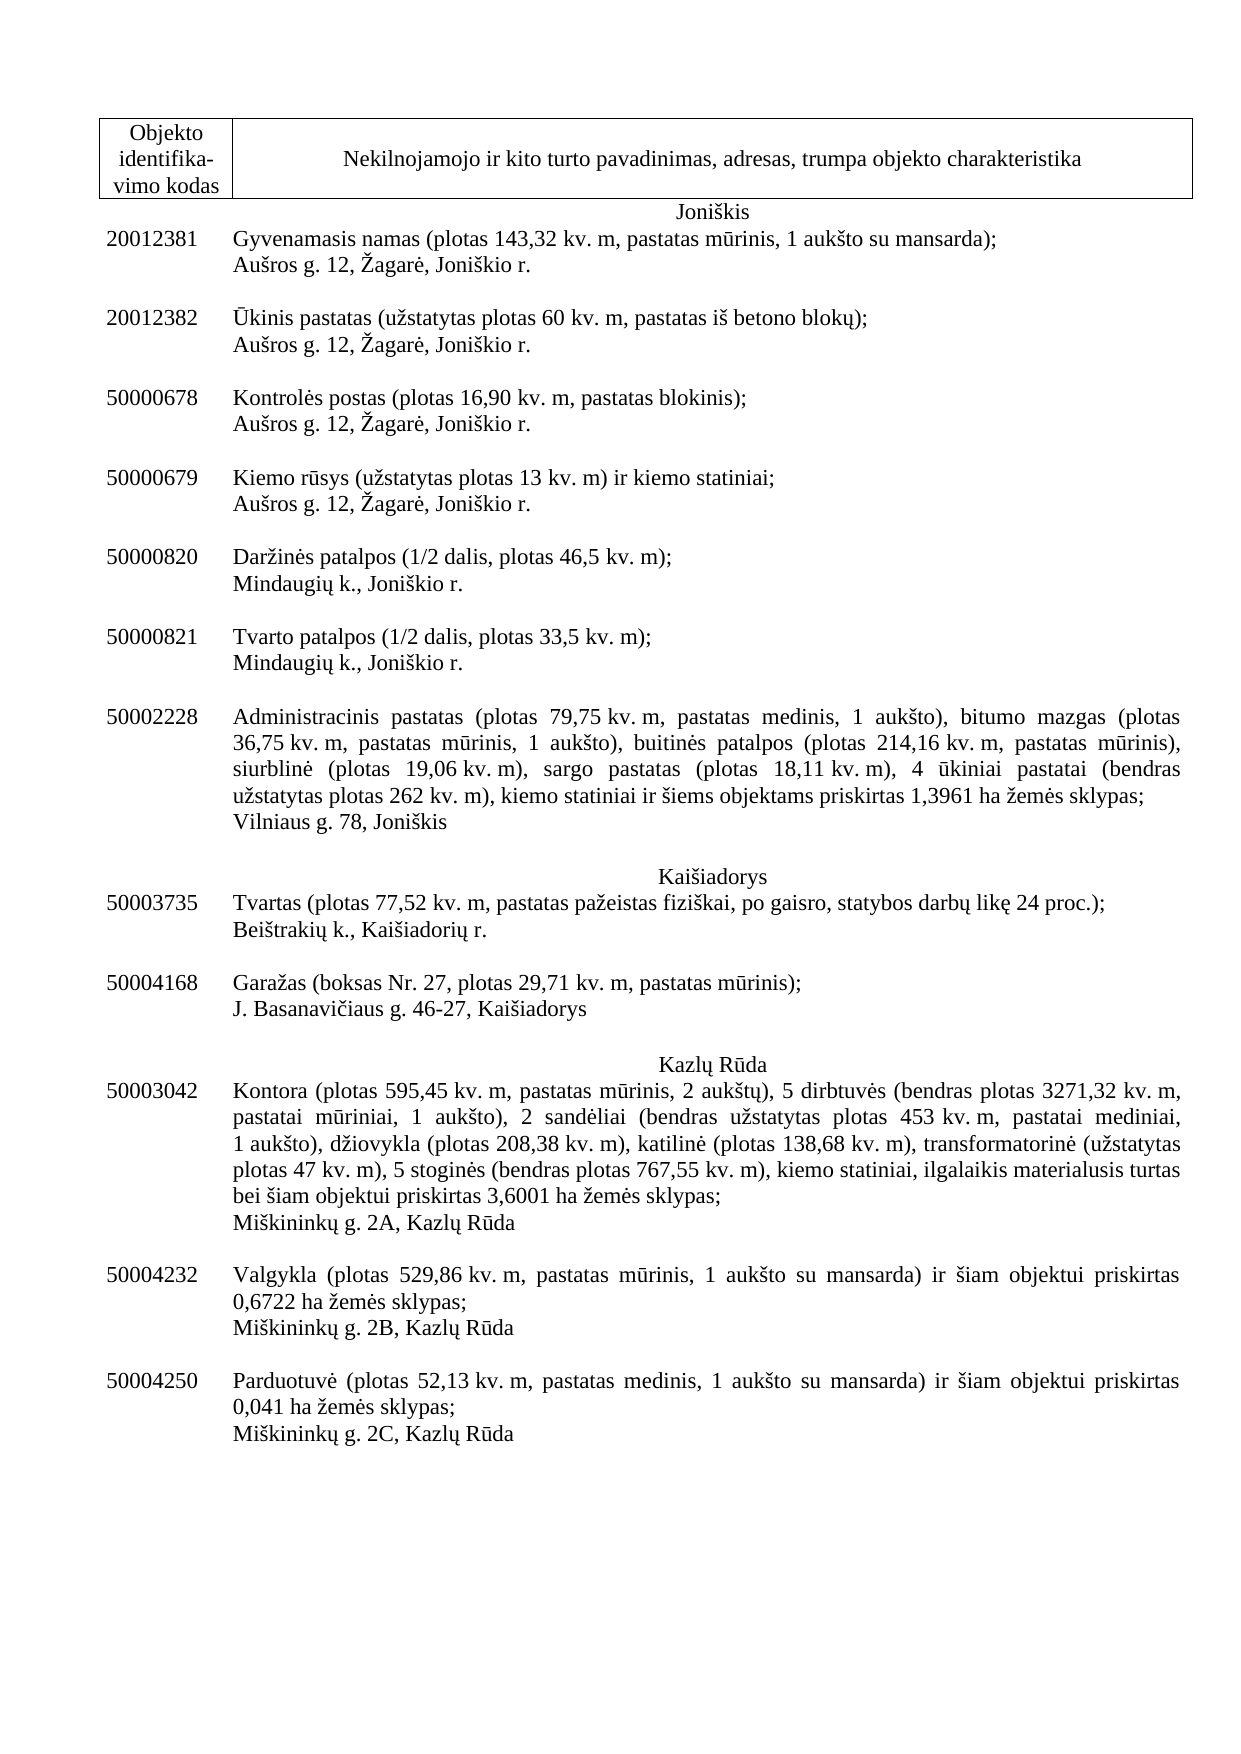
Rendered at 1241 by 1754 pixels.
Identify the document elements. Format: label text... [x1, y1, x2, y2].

table_cell 50004250 Parduotuvė (plotas 52,13 kv. m, pastatas medinis, 1 aukšto su mansarda) ir šiam objektui priskirtas 0,041 ha žemės sklypas; Miškininkų g. 2C, Kazlų Rūda [100, 1367, 1192, 1631]
table_cell 50004232 Valgykla (plotas 529,86 kv. m, pastatas mūrinis, 1 aukšto su mansarda) ir šiam objektui priskirtas 0,6722 ha žemės sklypas; Miškininkų g. 2B, Kazlų Rūda [100, 1262, 1192, 1367]
table_cell 50000678 Kontrolės postas (plotas 16,90 kv. m, pastatas blokinis); Aušros g. 12, Žagarė, Joniškio r. [100, 384, 1192, 464]
table_cell [100, 863, 233, 889]
table_cell [100, 1051, 233, 1077]
table_cell [100, 199, 233, 224]
table_cell Kazlų Rūda [233, 1051, 1192, 1077]
table_cell Kaišiadorys [233, 863, 1192, 889]
table_header Nekilnojamojo ir kito turto pavadinimas, adresas, trumpa objekto charakteristika [233, 119, 1192, 198]
table_cell 50003735 Tvartas (plotas 77,52 kv. m, pastatas pažeistas fiziškai, po gaisro, statybos darbų likę 24 proc.); Beištrakių k., Kaišiadorių r. [100, 889, 1192, 969]
table_cell 50000679 Kiemo rūsys (užstatytas plotas 13 kv. m) ir kiemo statiniai; Aušros g. 12, Žagarė, Joniškio r. [100, 464, 1192, 543]
table_cell 50002228 Administracinis pastatas (plotas 79,75 kv. m, pastatas medinis, 1 aukšto), bitumo mazgas (plotas 36,75 kv. m, pastatas mūrinis, 1 aukšto), buitinės patalpos (plotas 214,16 kv. m, pastatas mūrinis), siurblinė (plotas 19,06 kv. m), sargo pastatas (plotas 18,11 kv. m), 4 ūkiniai pastatai (bendras užstatytas plotas 262 kv. m), kiemo statiniai ir šiems objektams priskirtas 1,3961 ha žemės sklypas; Vilniaus g. 78, Joniškis [100, 703, 1192, 861]
table_cell 50000821 Tvarto patalpos (1/2 dalis, plotas 33,5 kv. m); Mindaugių k., Joniškio r. [100, 623, 1192, 703]
table_cell 50003042 Kontora (plotas 595,45 kv. m, pastatas mūrinis, 2 aukštų), 5 dirbtuvės (bendras plotas 3271,32 kv. m, pastatai mūriniai, 1 aukšto), 2 sandėliai (bendras užstatytas plotas 453 kv. m, pastatai mediniai, 1 aukšto), džiovykla (plotas 208,38 kv. m), katilinė (plotas 138,68 kv. m), transformatorinė (užstatytas plotas 47 kv. m), 5 stoginės (bendras plotas 767,55 kv. m), kiemo statiniai, ilgalaikis materialusis turtas bei šiam objektui priskirtas 3,6001 ha žemės sklypas; Miškininkų g. 2A, Kazlų Rūda [100, 1077, 1192, 1262]
table_cell 50004168 Garažas (boksas Nr. 27, plotas 29,71 kv. m, pastatas mūrinis); J. Basanavičiaus g. 46-27, Kaišiadorys [100, 969, 1192, 1049]
table_cell Joniškis [233, 199, 1192, 224]
table_cell 20012381 Gyvenamasis namas (plotas 143,32 kv. m, pastatas mūrinis, 1 aukšto su mansarda); Aušros g. 12, Žagarė, Joniškio r. [100, 225, 1192, 304]
table_cell 50000820 Daržinės patalpos (1/2 dalis, plotas 46,5 kv. m); Mindaugių k., Joniškio r. [100, 543, 1192, 623]
table_header Objekto identifika-vimo kodas [100, 119, 232, 198]
table_cell 20012382 Ūkinis pastatas (užstatytas plotas 60 kv. m, pastatas iš betono blokų); Aušros g. 12, Žagarė, Joniškio r. [100, 304, 1192, 384]
